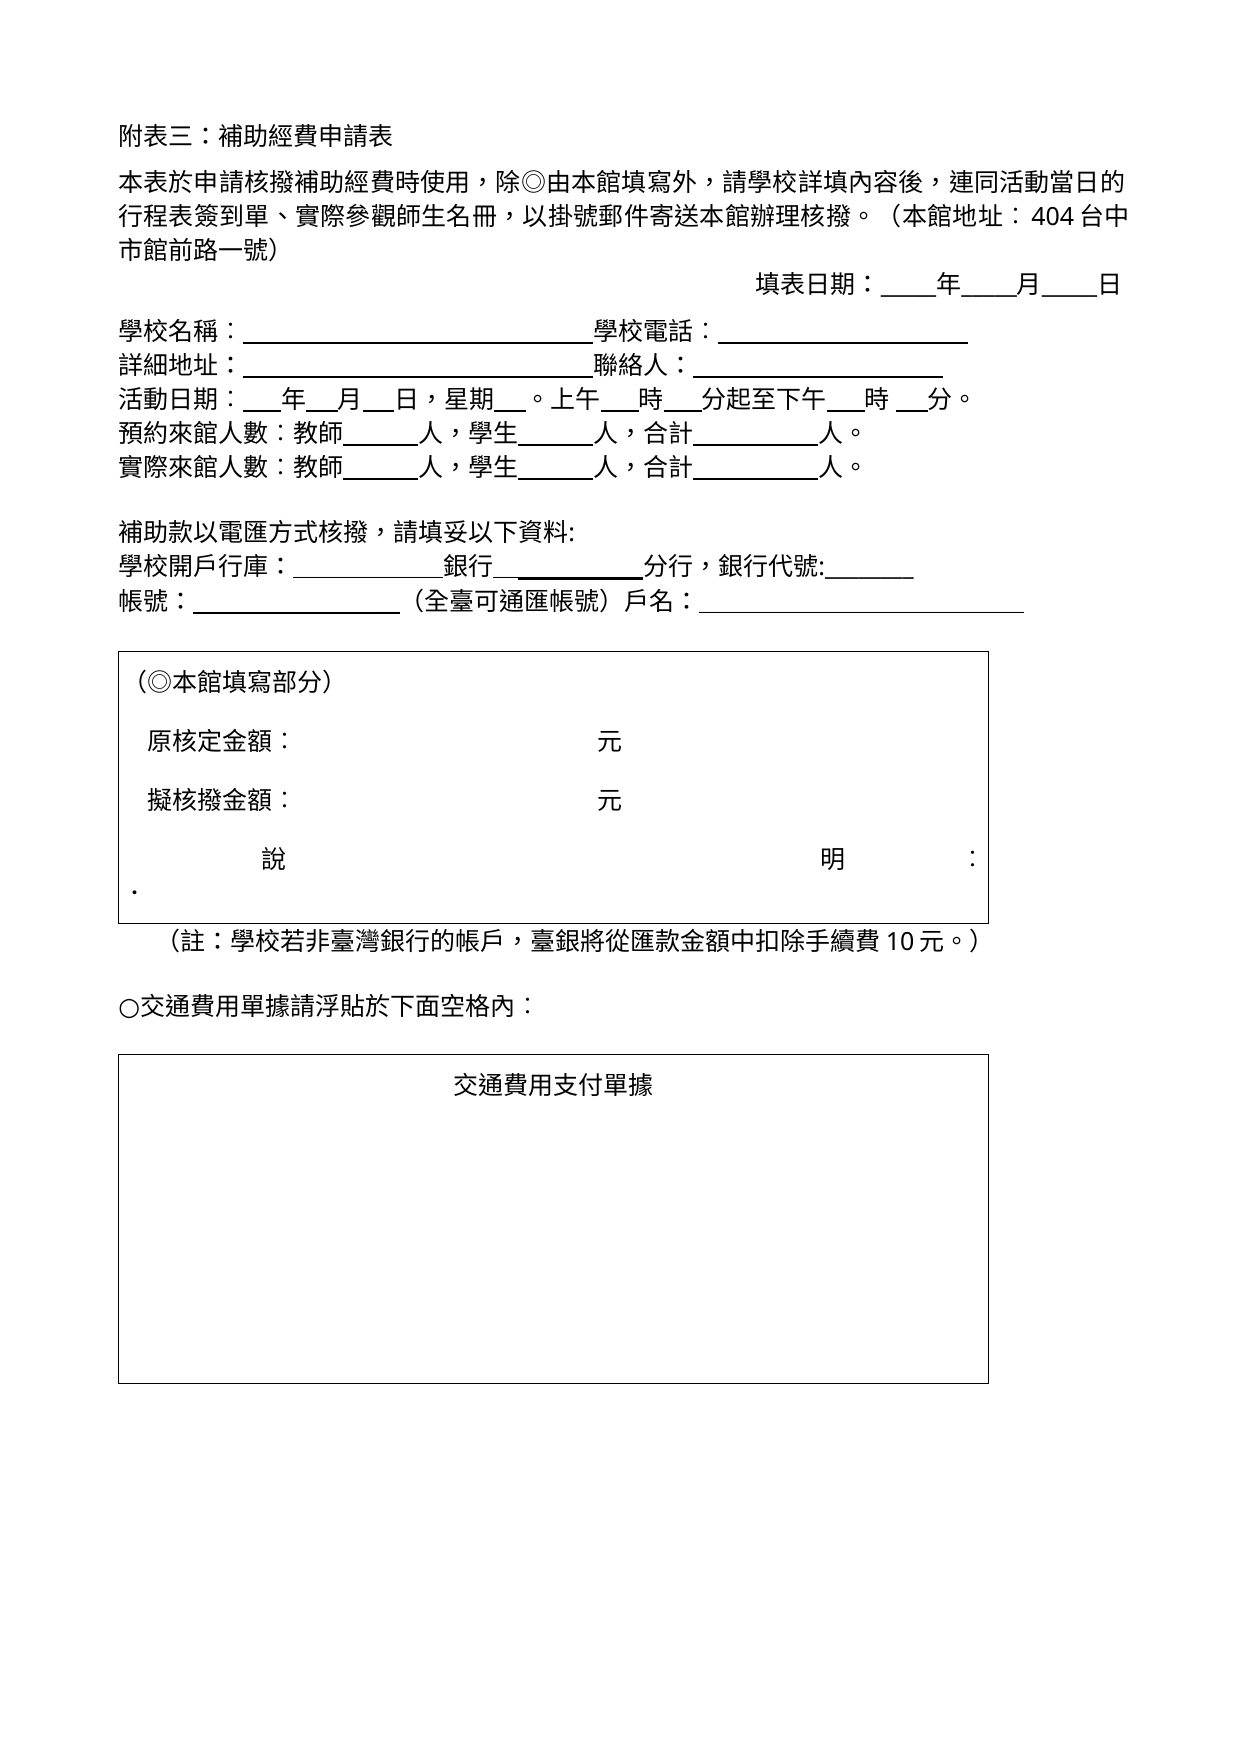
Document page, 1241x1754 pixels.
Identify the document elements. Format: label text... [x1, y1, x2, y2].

text 預約來館人數︰教師 人，學生 人，合計 人。 [118, 416, 1122, 450]
text 活動日期︰ 年 月 日，星期 。上午 時 分起至下午 時 分。 [118, 382, 1122, 416]
text 補助款以電匯方式核撥，請填妥以下資料: [118, 515, 1122, 549]
text ○交通費用單據請浮貼於下面空格內︰ [118, 989, 1122, 1023]
text 帳號： ＿（全臺可通匯帳號）戶名：＿＿＿＿＿＿＿＿＿＿＿＿＿ [118, 583, 1122, 617]
text （註：學校若非臺灣銀行的帳戶，臺銀將從匯款金額中扣除手續費10元。） [118, 924, 1122, 958]
text 實際來館人數︰教師 人，學生 人，合計 人。 [118, 450, 1122, 484]
table_header （◎本館填寫部分） 原核定金額︰ 元 擬核撥金額︰ 元 說 明︰ ． [119, 652, 988, 923]
text 填表日期：_____年_____月_____日 [118, 267, 1122, 301]
text 附表三：補助經費申請表 [118, 118, 1122, 152]
table_header 交通費用支付單據 [119, 1055, 988, 1383]
text 學校名稱︰ 學校電話︰ [118, 313, 1122, 347]
text 詳細地址： 聯絡人： [118, 347, 1122, 382]
text 本表於申請核撥補助經費時使用，除◎由本館填寫外，請學校詳填內容後，連同活動當日的行程表簽到單、實際參觀師生名冊，以掛號郵件寄送本館辦理核撥。（本館地址︰404台中市館前路一號） [118, 165, 1130, 267]
text 學校開戶行庫：＿＿＿＿＿＿銀行＿＿＿＿＿＿分行，銀行代號:________ [118, 549, 1122, 583]
